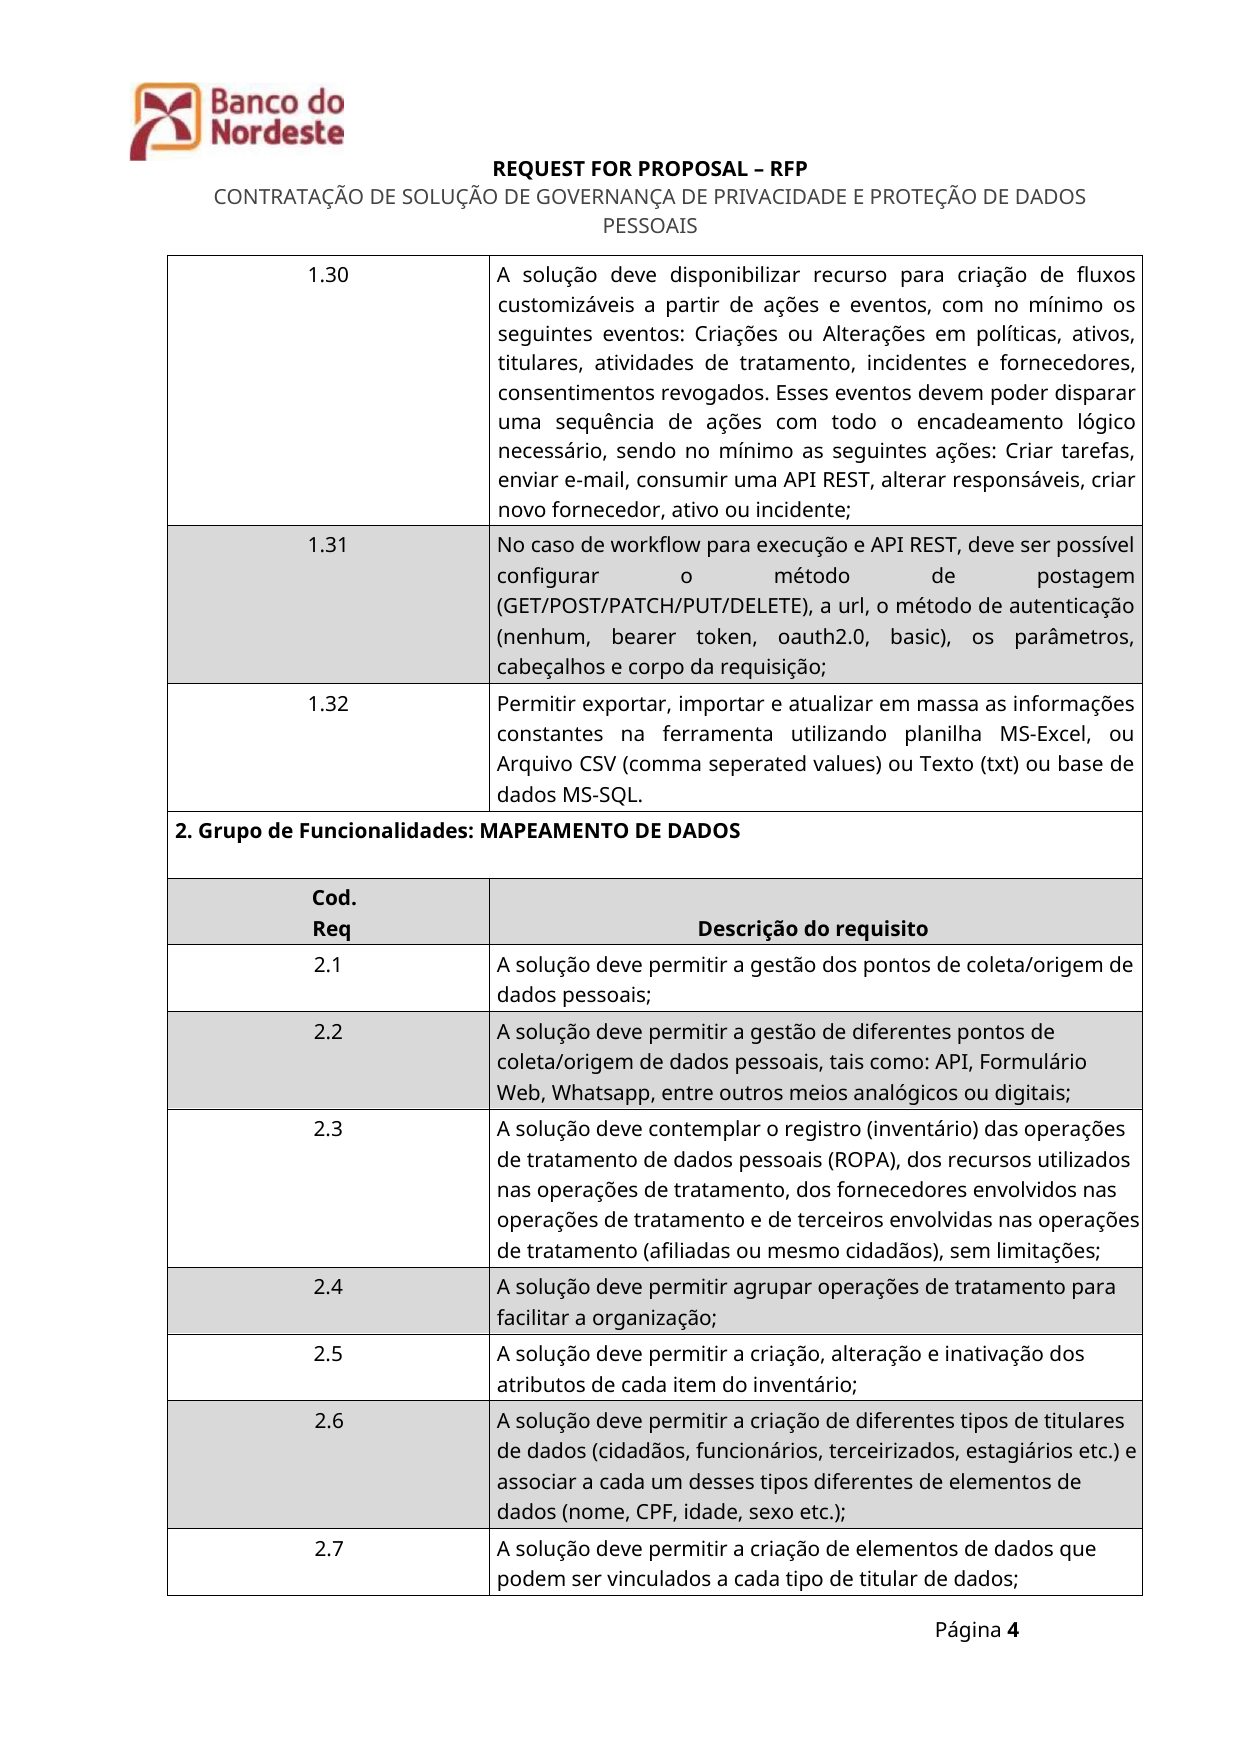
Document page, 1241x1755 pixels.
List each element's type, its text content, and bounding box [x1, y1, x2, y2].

table_cell 2.6 [168, 1401, 489, 1528]
table_cell A solução deve permitir a gestão de diferentes pontos de coleta/origem de dados pessoais, tais como: API, Formulário Web, Whatsapp, entre outros meios analógicos ou digitais; [490, 1012, 1142, 1108]
table_cell 2.4 [168, 1268, 489, 1333]
table_cell 2.3 [168, 1110, 489, 1267]
table_cell 1.30 [168, 256, 489, 525]
table_cell 1.32 [168, 684, 489, 811]
table_cell A solução deve disponibilizar recurso para criação de fluxos customizáveis a partir de ações e eventos, com no mínimo os seguintes eventos: Criações ou Alterações em políticas, ativos, titulares, atividades de tratamento, incidentes e fornecedores, consentimentos revogados. Esses eventos devem poder disparar uma sequência de ações com todo o encadeamento lógico necessário, sendo no mínimo as seguintes ações: Criar tarefas, enviar e-mail, consumir uma API REST, alterar responsáveis, criar novo fornecedor, ativo ou incidente; [490, 256, 1142, 525]
table_cell A solução deve permitir a criação, alteração e inativação dos atributos de cada item do inventário; [490, 1335, 1142, 1400]
table_cell A solução deve contemplar o registro (inventário) das operações de tratamento de dados pessoais (ROPA), dos recursos utilizados nas operações de tratamento, dos fornecedores envolvidos nas operações de tratamento e de terceiros envolvidas nas operações de tratamento (afiliadas ou mesmo cidadãos), sem limitações; [490, 1110, 1142, 1267]
table_cell No caso de workflow para execução e API REST, deve ser possível configurar o método de postagem (GET/POST/PATCH/PUT/DELETE), a url, o método de autenticação (nenhum, bearer token, oauth2.0, basic), os parâmetros, cabeçalhos e corpo da requisição; [490, 526, 1142, 683]
table_cell A solução deve permitir agrupar operações de tratamento para facilitar a organização; [490, 1268, 1142, 1333]
table_cell 1.31 [168, 526, 489, 683]
table_cell 2. Grupo de Funcionalidades: MAPEAMENTO DE DADOS [168, 812, 1142, 877]
table_cell 2.7 [168, 1529, 489, 1595]
table_cell Cod. Req [168, 879, 489, 944]
table_cell A solução deve permitir a criação de diferentes tipos de titulares de dados (cidadãos, funcionários, terceirizados, estagiários etc.) e associar a cada um desses tipos diferentes de elementos de dados (nome, CPF, idade, sexo etc.); [490, 1401, 1142, 1528]
table_cell 2.2 [168, 1012, 489, 1108]
table_cell A solução deve permitir a criação de elementos de dados que podem ser vinculados a cada tipo de titular de dados; [490, 1529, 1142, 1595]
table_cell Descrição do requisito [490, 879, 1142, 944]
table_cell 2.5 [168, 1335, 489, 1400]
table_cell A solução deve permitir a gestão dos pontos de coleta/origem de dados pessoais; [490, 945, 1142, 1011]
table_cell Permitir exportar, importar e atualizar em massa as informações constantes na ferramenta utilizando planilha MS-Excel, ou Arquivo CSV (comma seperated values) ou Texto (txt) ou base de dados MS-SQL. [490, 684, 1142, 811]
table_cell 2.1 [168, 945, 489, 1011]
